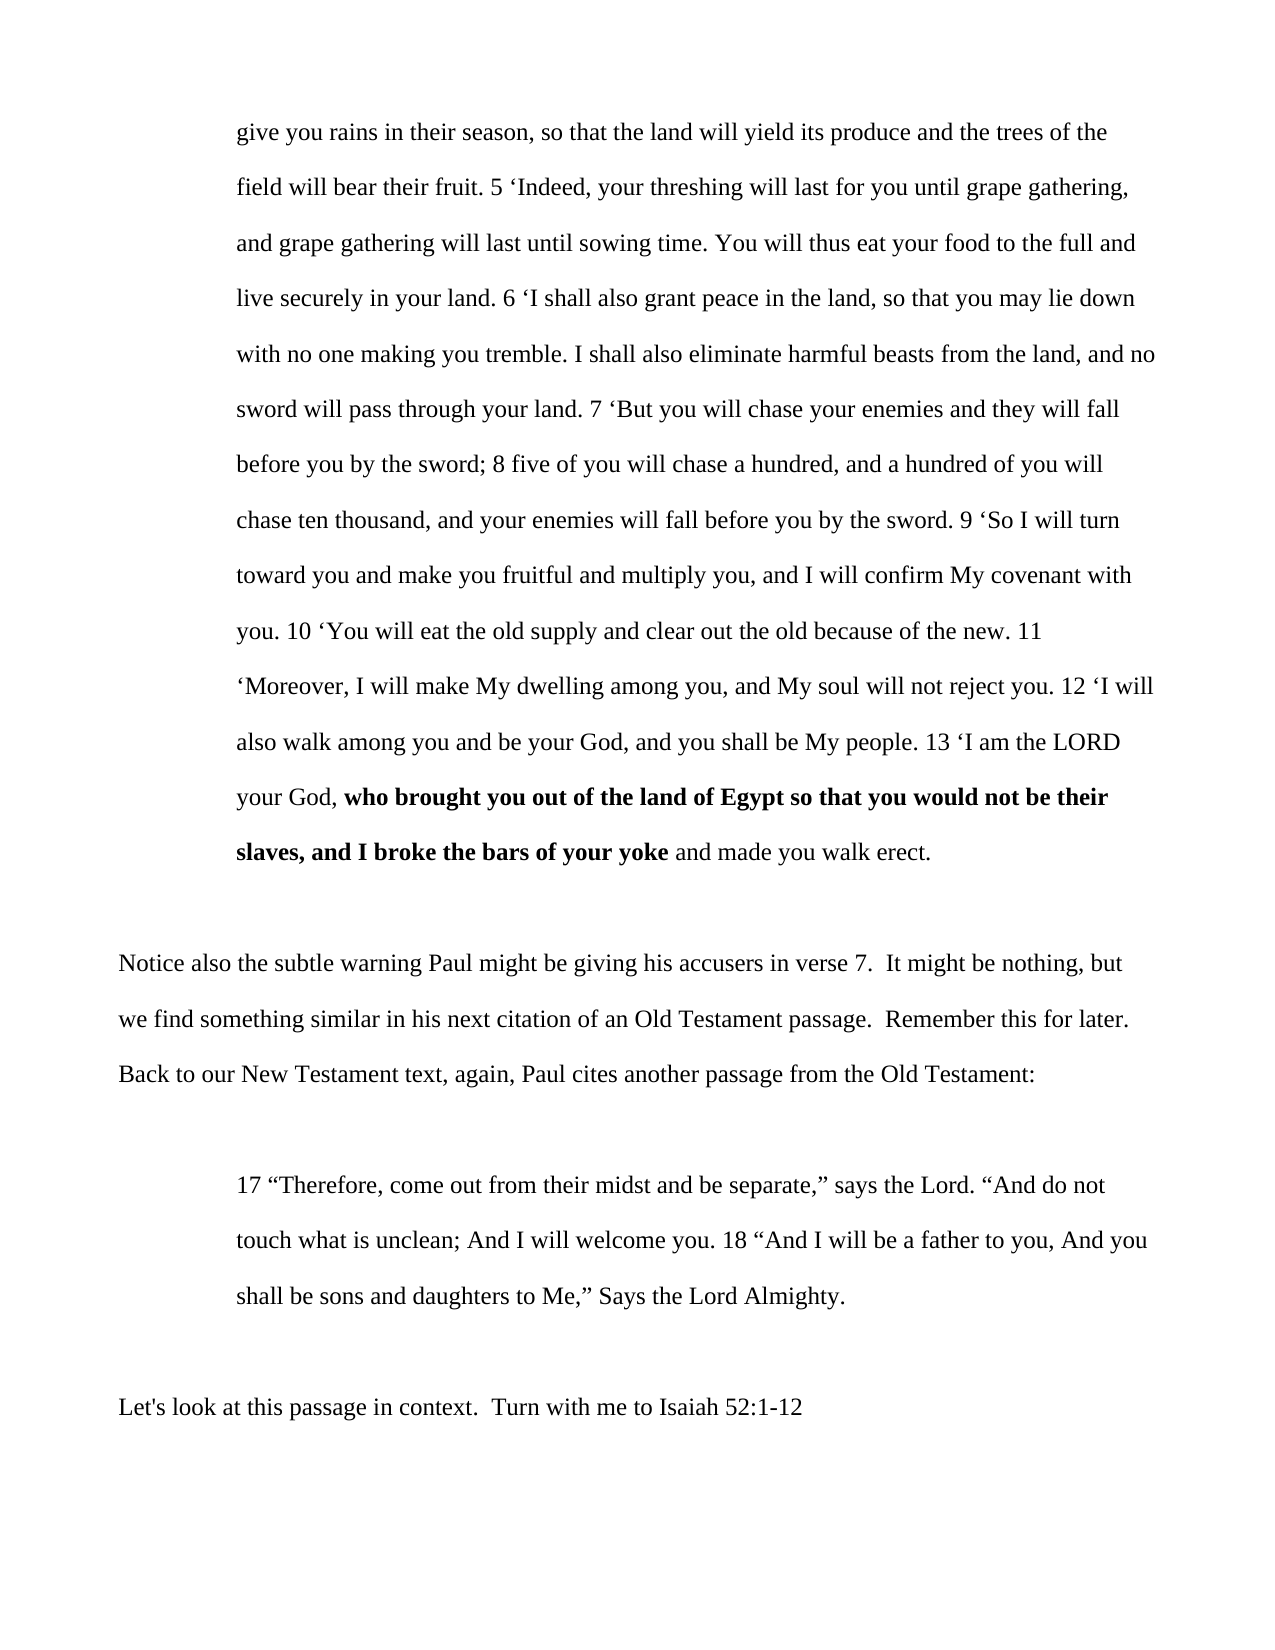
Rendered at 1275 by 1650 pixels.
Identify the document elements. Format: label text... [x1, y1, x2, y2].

text Notice also the subtle warning Paul might be giving his accusers in verse 7. It might be nothing, but we find something similar in his next citation of an Old Testament passage. Remember this for later. Back to our New Testament text, again, Paul cites another passage from the Old Testament: [118, 949, 1157, 1088]
text 17 “Therefore, come out from their midst and be separate,” says the Lord. “And do not touch what is unclean; And I will welcome you. 18 “And I will be a father to you, And you shall be sons and daughters to Me,” Says the Lord Almighty. [236, 1171, 1157, 1309]
text give you rains in their season, so that the land will yield its produce and the trees of the field will bear their fruit. 5 ‘Indeed, your threshing will last for you until grape gathering, and grape gathering will last until sowing time. You will thus eat your food to the full and live securely in your land. 6 ‘I shall also grant peace in the land, so that you may lie down with no one making you tremble. I shall also eliminate harmful beasts from the land, and no sword will pass through your land. 7 ‘But you will chase your enemies and they will fall before you by the sword; 8 five of you will chase a hundred, and a hundred of you will chase ten thousand, and your enemies will fall before you by the sword. 9 ‘So I will turn toward you and make you fruitful and multiply you, and I will confirm My covenant with you. 10 ‘You will eat the old supply and clear out the old because of the new. 11 ‘Moreover, I will make My dwelling among you, and My soul will not reject you. 12 ‘I will also walk among you and be your God, and you shall be My people. 13 ‘I am the LORD your God, who brought you out of the land of Egypt so that you would not be their slaves, and I broke the bars of your yoke and made you walk erect. [236, 118, 1157, 866]
text Let's look at this passage in context. Turn with me to Isaiah 52:1-12 [118, 1393, 1157, 1420]
